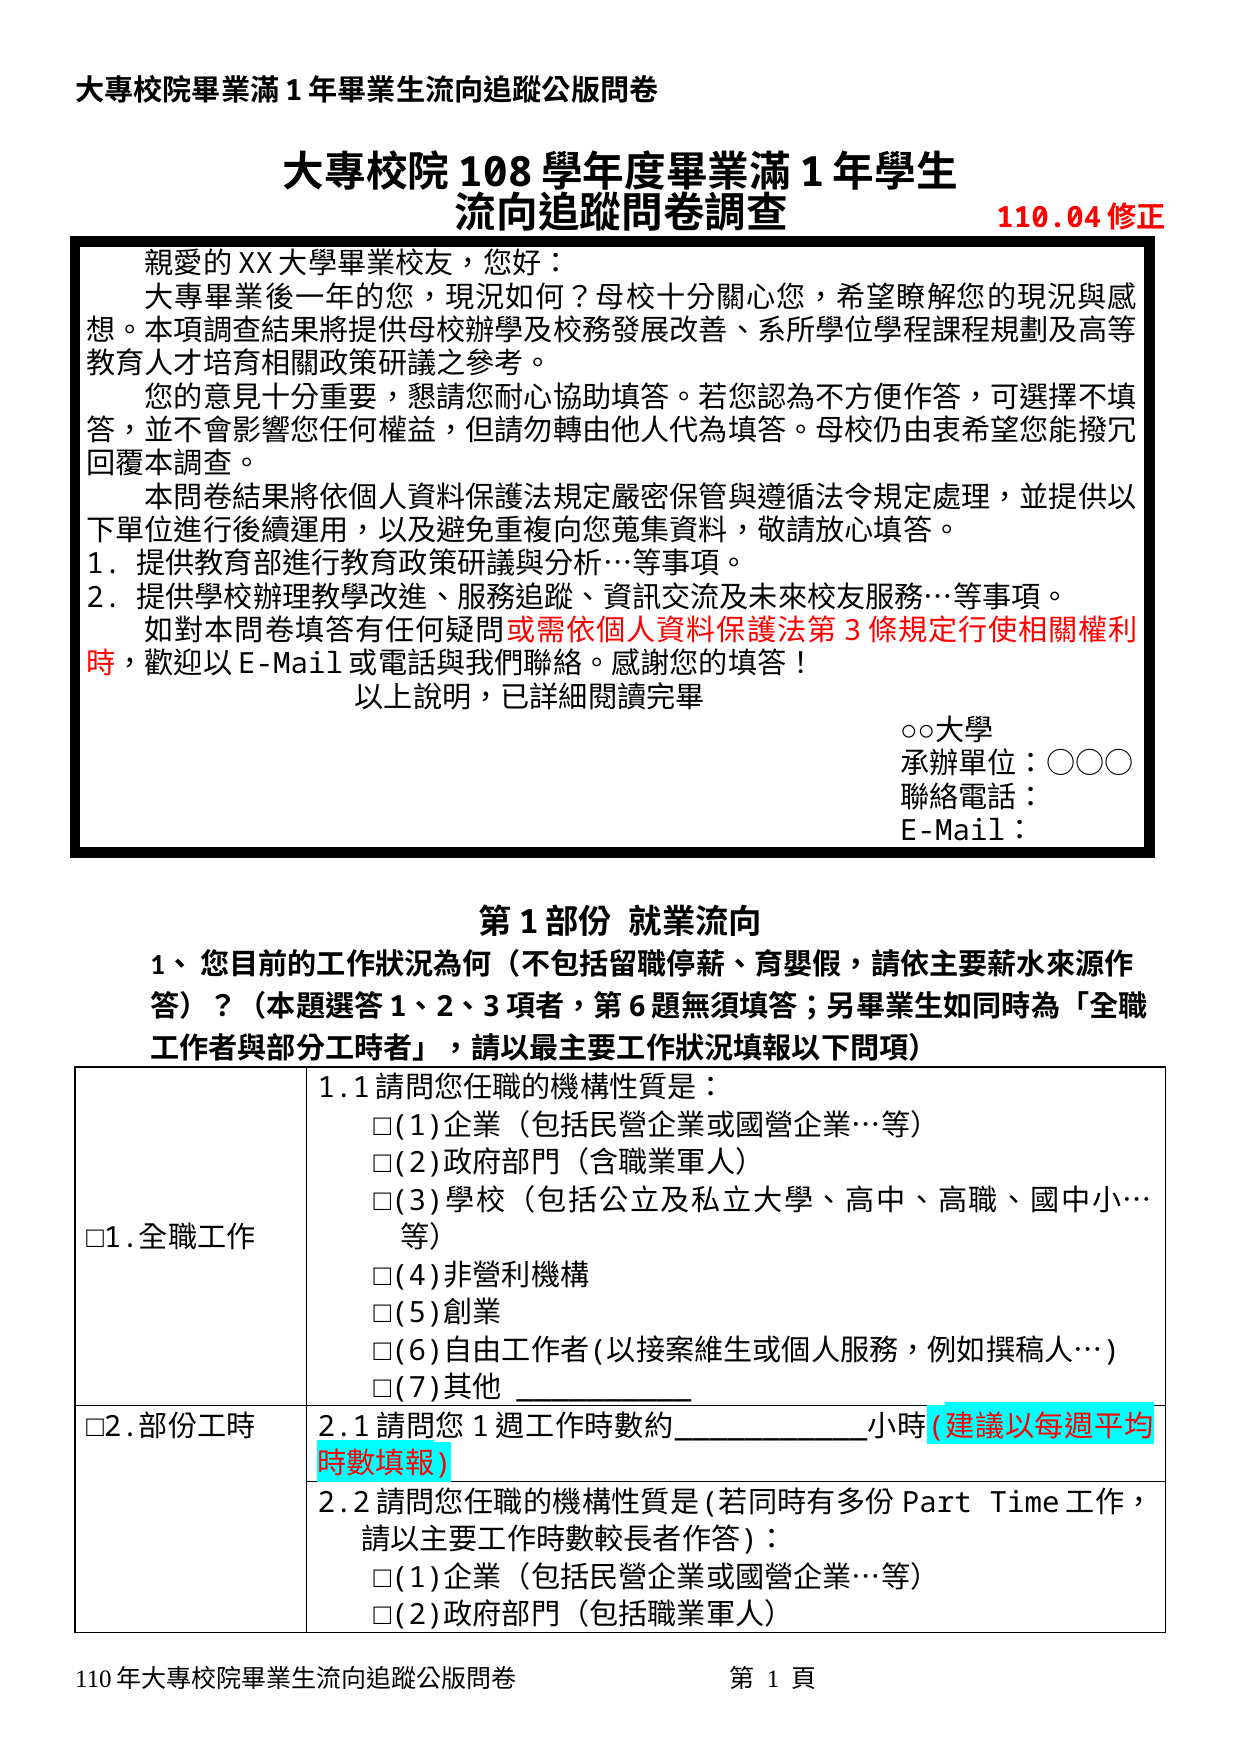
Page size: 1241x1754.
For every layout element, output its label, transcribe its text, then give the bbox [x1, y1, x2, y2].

subtitle 大專校院畢業滿1年畢業生流向追蹤公版問卷 [75, 59, 1165, 111]
table_header 親愛的XX大學畢業校友，您好： 大專畢業後一年的您，現況如何？母校十分關心您，希望瞭解您的現況與感想。本項調查結果將提供母校辦學及校務發展改善、系所學位學程課程規劃及高等教育人才培育相關政策研議之參考。 您的意見十分重要，懇請您耐心協助填答。若您認為不方便作答，可選擇不填答，並不會影響您任何權益，但請勿轉由他人代為填答。母校仍由衷希望您能撥冗回覆本調查。 本問卷結果將依個人資料保護法規定嚴密保管與遵循法令規定處理，並提供以下單位進行後續運用，以及避免重複向您蒐集資料，敬請放心填答。 1. 提供教育部進行教育政策研議與分析…等事項。 2. 提供學校辦理教學改進、服務追蹤、資訊交流及未來校友服務…等事項。 如對本問卷填答有任何疑問或需依個人資料保護法第3條規定行使相關權利時，歡迎以E-Mail或電話與我們聯絡。感謝您的填答！ 以上說明，已詳細閱讀完畢 ○○大學 承辦單位：○○○ 聯絡電話： E-Mail： [80, 247, 1144, 847]
text 大專校院108學年度畢業滿1年學生 [75, 153, 1165, 194]
text 答）？（本題選答1、2、3項者，第6題無須填答；另畢業生如同時為「全職工作者與部分工時者」，請以最主要工作狀況填報以下問項） [150, 983, 1165, 1066]
table_cell □2.部份工時 [76, 1406, 306, 1632]
table_cell 2.2請問您任職的機構性質是(若同時有多份Part Time工作，請以主要工作時數較長者作答)： □(1)企業（包括民營企業或國營企業…等） □(2)政府部門（包括職業軍人） [307, 1482, 1165, 1632]
table_cell 2.1請問您1週工作時數約___________小時(建議以每週平均時數填報) [307, 1406, 1165, 1481]
text 流向追蹤問卷調查 110.04修正 [75, 194, 1165, 236]
table_header 1.1請問您任職的機構性質是： □(1)企業（包括民營企業或國營企業…等） □(2)政府部門（含職業軍人） □(3)學校（包括公立及私立大學、高中、高職、國中小…等） □(4)非營利機構 □(5)創業 □(6)自由工作者(以接案維生或個人服務，例如撰稿人…) □(7)其他 __________ [307, 1068, 1165, 1405]
list 您目前的工作狀況為何（不包括留職停薪、育嬰假，請依主要薪水來源作 [150, 941, 1165, 983]
table_header □1.全職工作 [76, 1068, 306, 1405]
text 第1部份 就業流向 [75, 900, 1165, 941]
